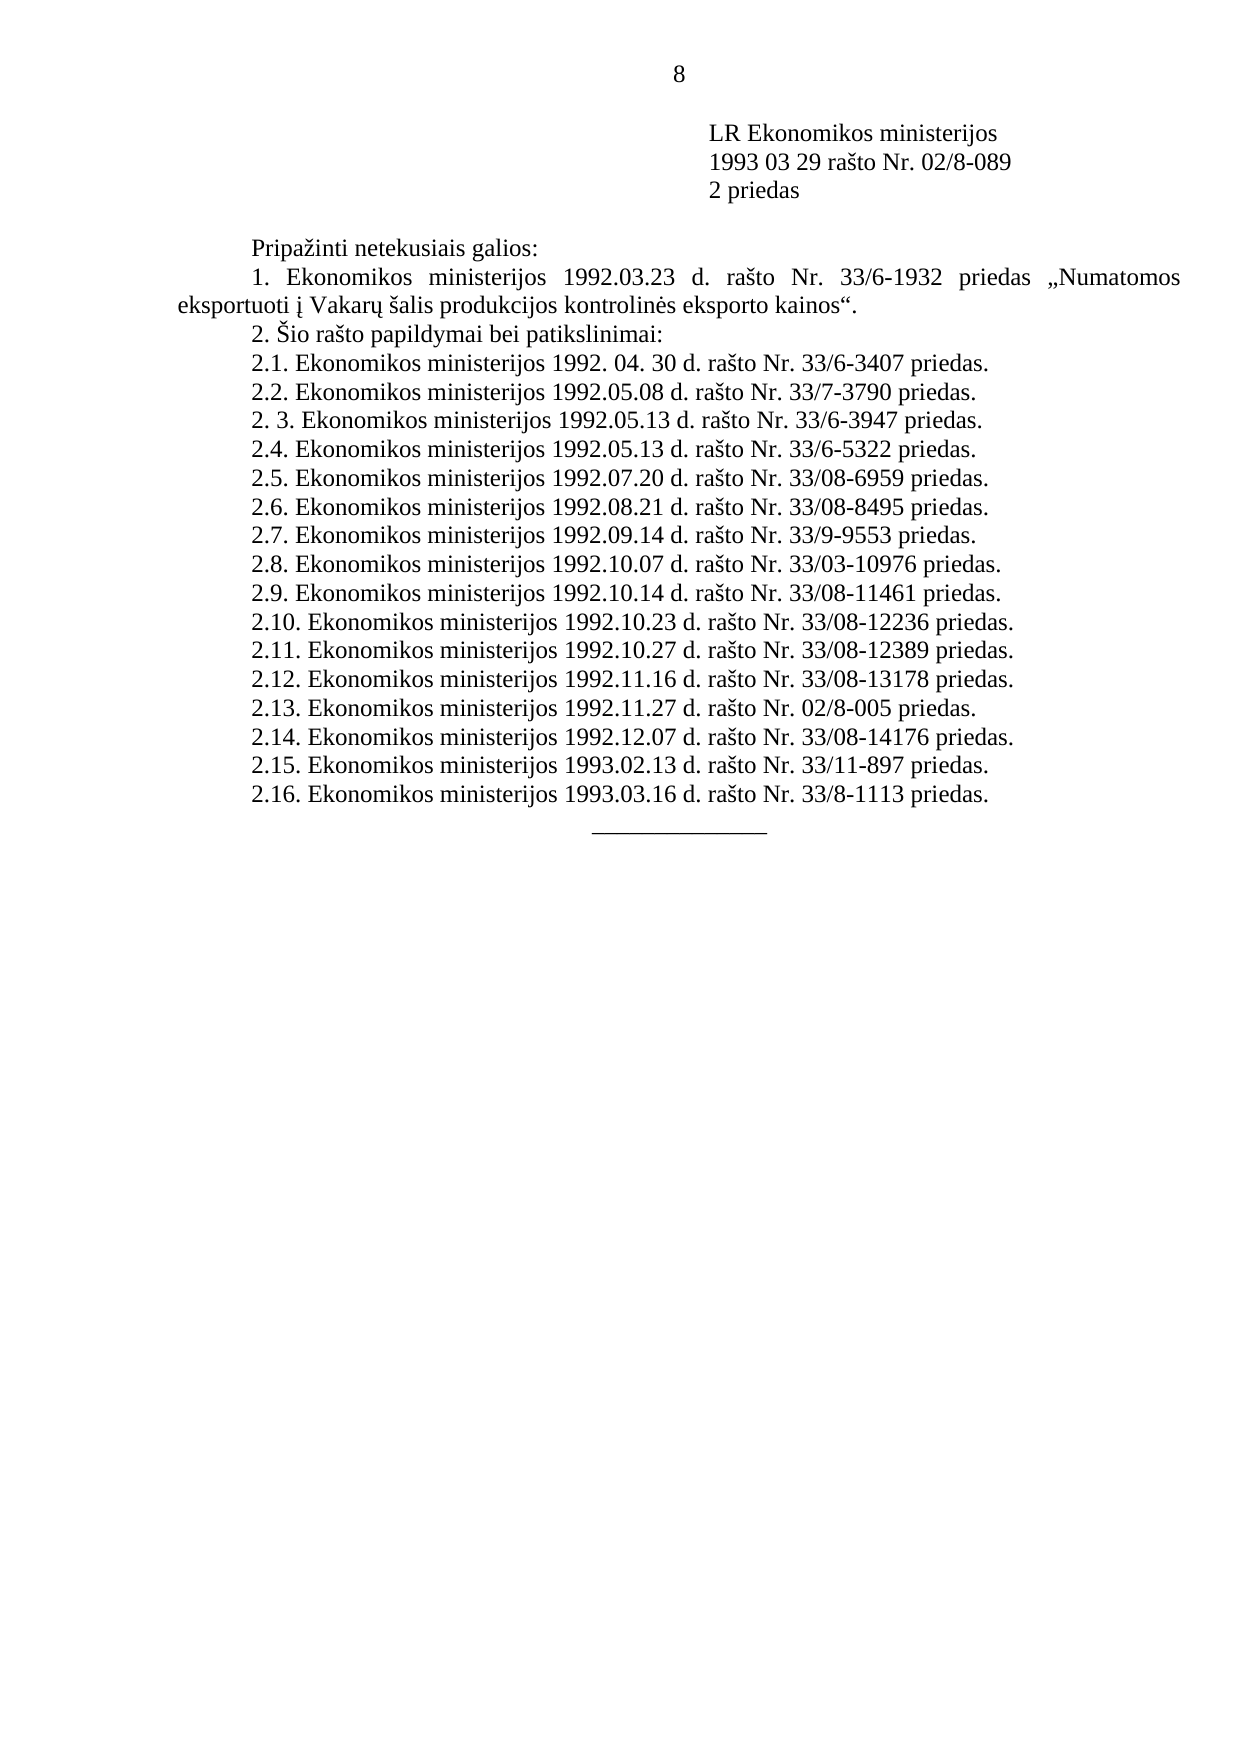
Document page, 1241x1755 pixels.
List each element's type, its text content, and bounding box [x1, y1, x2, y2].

text 2. Šio rašto papildymai bei patikslinimai: [177, 319, 1181, 348]
text 2.12. Ekonomikos ministerijos 1992.11.16 d. rašto Nr. 33/08-13178 priedas. [177, 664, 1181, 693]
text 2.14. Ekonomikos ministerijos 1992.12.07 d. rašto Nr. 33/08-14176 priedas. [177, 722, 1181, 751]
text 2.4. Ekonomikos ministerijos 1992.05.13 d. rašto Nr. 33/6-5322 priedas. [177, 434, 1181, 463]
text 2.1. Ekonomikos ministerijos 1992. 04. 30 d. rašto Nr. 33/6-3407 priedas. [177, 348, 1181, 377]
text 2.6. Ekonomikos ministerijos 1992.08.21 d. rašto Nr. 33/08-8495 priedas. [177, 492, 1181, 521]
text Pripažinti netekusiais galios: [177, 233, 1181, 262]
text LR Ekonomikos ministerijos [709, 118, 1181, 147]
text ______________ [177, 808, 1181, 837]
text 2.10. Ekonomikos ministerijos 1992.10.23 d. rašto Nr. 33/08-12236 priedas. [177, 607, 1181, 636]
text 2.11. Ekonomikos ministerijos 1992.10.27 d. rašto Nr. 33/08-12389 priedas. [177, 636, 1181, 664]
text 1. Ekonomikos ministerijos 1992.03.23 d. rašto Nr. 33/6-1932 priedas „Numatomos eksportuoti į Vakarų šalis produkcijos kontrolinės eksporto kainos“. [177, 262, 1181, 319]
text 2.16. Ekonomikos ministerijos 1993.03.16 d. rašto Nr. 33/8-1113 priedas. [177, 779, 1181, 808]
text 2.2. Ekonomikos ministerijos 1992.05.08 d. rašto Nr. 33/7-3790 priedas. [177, 377, 1181, 406]
text 2.5. Ekonomikos ministerijos 1992.07.20 d. rašto Nr. 33/08-6959 priedas. [177, 463, 1181, 492]
text 2 priedas [177, 176, 1181, 204]
text 2.7. Ekonomikos ministerijos 1992.09.14 d. rašto Nr. 33/9-9553 priedas. [177, 521, 1181, 549]
text 2.9. Ekonomikos ministerijos 1992.10.14 d. rašto Nr. 33/08-11461 priedas. [177, 578, 1181, 607]
text 2.8. Ekonomikos ministerijos 1992.10.07 d. rašto Nr. 33/03-10976 priedas. [177, 549, 1181, 578]
text 1993 03 29 rašto Nr. 02/8-089 [177, 147, 1181, 176]
text 2.15. Ekonomikos ministerijos 1993.02.13 d. rašto Nr. 33/11-897 priedas. [177, 751, 1181, 779]
text 2. 3. Ekonomikos ministerijos 1992.05.13 d. rašto Nr. 33/6-3947 priedas. [177, 406, 1181, 434]
text 2.13. Ekonomikos ministerijos 1992.11.27 d. rašto Nr. 02/8-005 priedas. [177, 693, 1181, 722]
